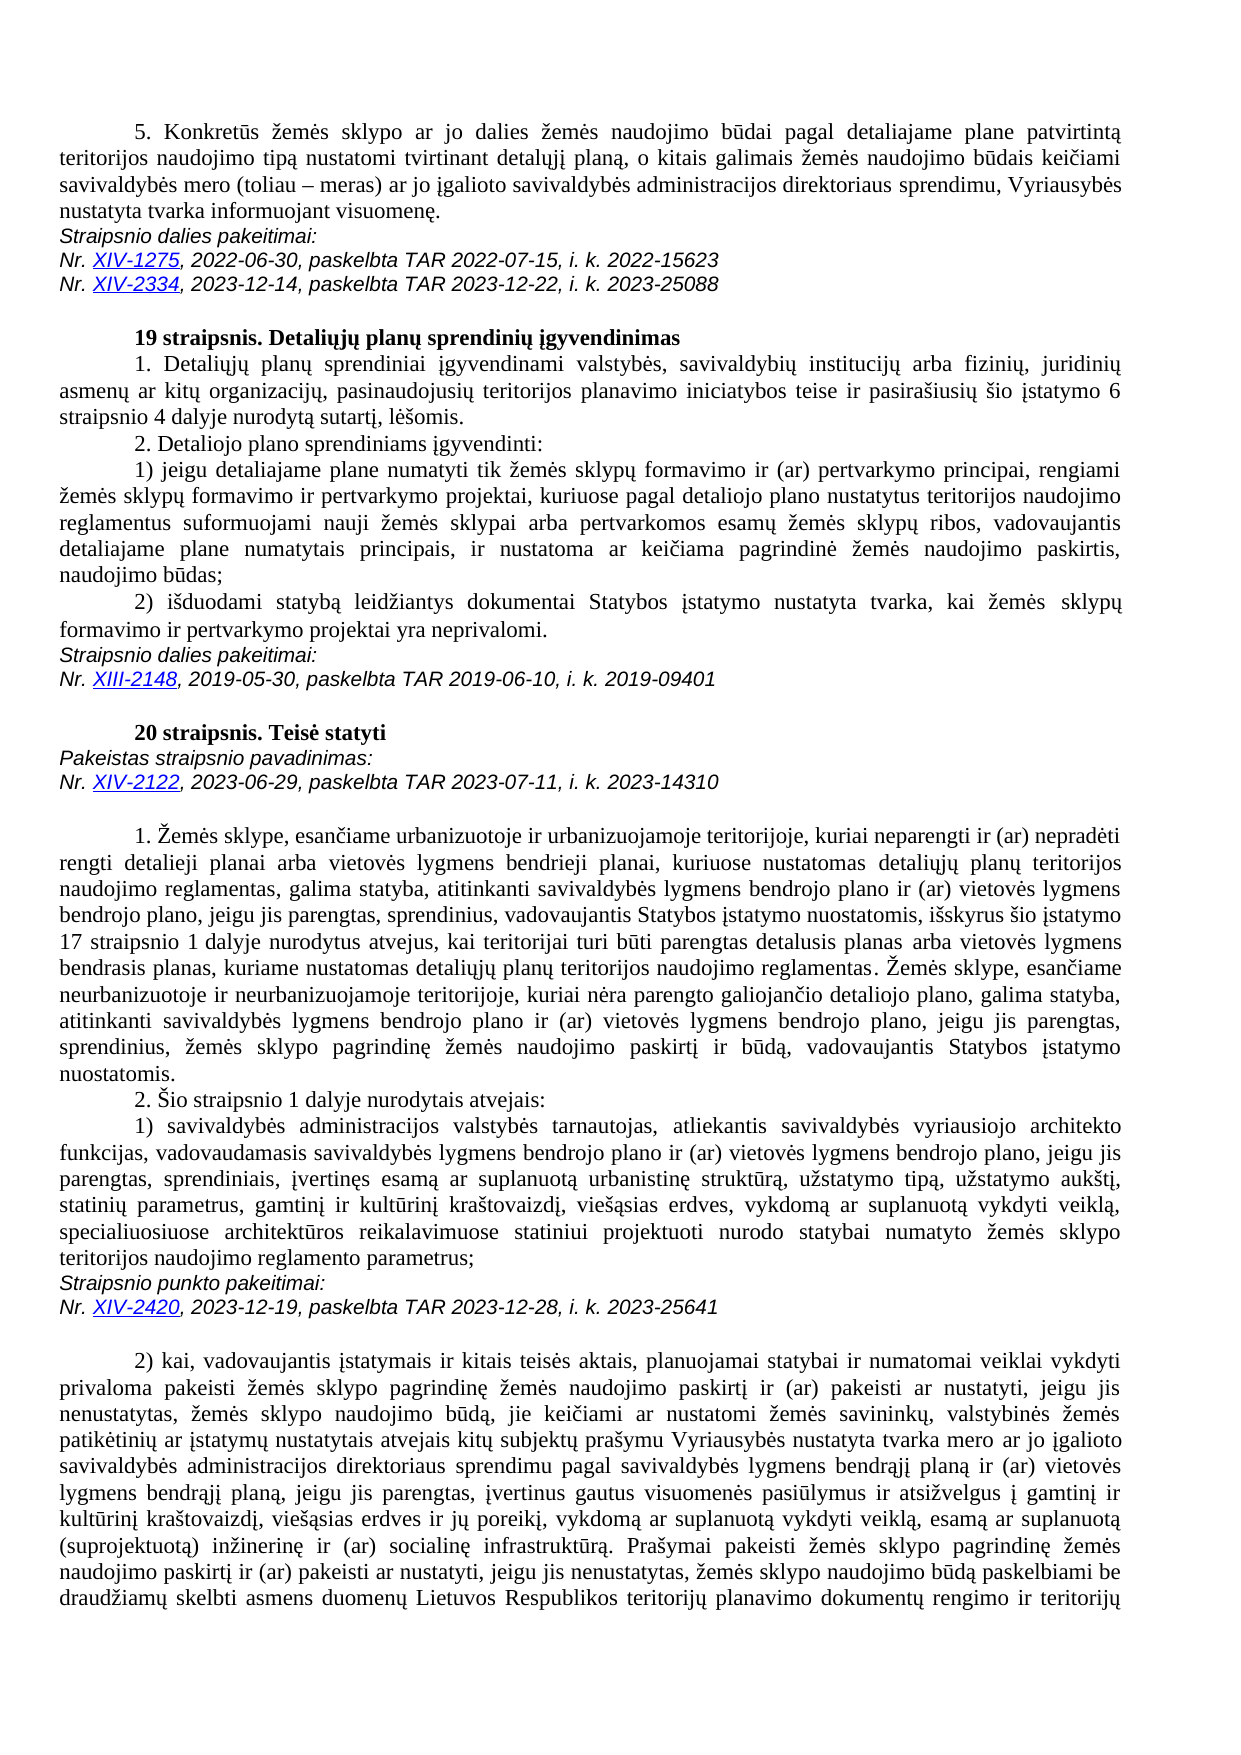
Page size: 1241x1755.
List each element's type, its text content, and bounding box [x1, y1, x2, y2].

text Straipsnio punkto pakeitimai: [59, 1271, 1122, 1294]
text Nr. XIV-2122, 2023-06-29, paskelbta TAR 2023-07-11, i. k. 2023-14310 [59, 770, 1122, 794]
text 5. Konkretūs žemės sklypo ar jo dalies žemės naudojimo būdai pagal detaliajame plane patvirtintą teritorijos naudojimo tipą nustatomi tvirtinant detalųjį planą, o kitais galimais žemės naudojimo būdais keičiami savivaldybės mero (toliau – meras) ar jo įgalioto savivaldybės administracijos direktoriaus sprendimu, Vyriausybės nustatyta tvarka informuojant visuomenę. [59, 118, 1122, 223]
text 2. Detaliojo plano sprendiniams įgyvendinti: [59, 429, 1122, 456]
text 2) kai, vadovaujantis įstatymais ir kitais teisės aktais, planuojamai statybai ir numatomai veiklai vykdyti privaloma pakeisti žemės sklypo pagrindinę žemės naudojimo paskirtį ir (ar) pakeisti ar nustatyti, jeigu jis nenustatytas, žemės sklypo naudojimo būdą, jie keičiami ar nustatomi žemės savininkų, valstybinės žemės patikėtinių ar įstatymų nustatytais atvejais kitų subjektų prašymu Vyriausybės nustatyta tvarka mero ar jo įgalioto savivaldybės administracijos direktoriaus sprendimu pagal savivaldybės lygmens bendrąjį planą ir (ar) vietovės lygmens bendrąjį planą, jeigu jis parengtas, įvertinus gautus visuomenės pasiūlymus ir atsižvelgus į gamtinį ir kultūrinį kraštovaizdį, viešąsias erdves ir jų poreikį, vykdomą ar suplanuotą vykdyti veiklą, esamą ar suplanuotą (suprojektuotą) inžinerinę ir (ar) socialinę infrastruktūrą. Prašymai pakeisti žemės sklypo pagrindinę žemės naudojimo paskirtį ir (ar) pakeisti ar nustatyti, jeigu jis nenustatytas, žemės sklypo naudojimo būdą paskelbiami be draudžiamų skelbti asmens duomenų Lietuvos Respublikos teritorijų planavimo dokumentų rengimo ir teritorijų [59, 1347, 1122, 1611]
text 1. Detaliųjų planų sprendiniai įgyvendinami valstybės, savivaldybių institucijų arba fizinių, juridinių asmenų ar kitų organizacijų, pasinaudojusių teritorijos planavimo iniciatybos teise ir pasirašiusių šio įstatymo 6 straipsnio 4 dalyje nurodytą sutartį, lėšomis. [59, 351, 1122, 429]
text 2. Šio straipsnio 1 dalyje nurodytais atvejais: [59, 1086, 1122, 1112]
text Nr. XIV-1275, 2022-06-30, paskelbta TAR 2022-07-15, i. k. 2022-15623 [59, 247, 1122, 271]
text Nr. XIV-2420, 2023-12-19, paskelbta TAR 2023-12-28, i. k. 2023-25641 [59, 1294, 1122, 1318]
text Straipsnio dalies pakeitimai: [59, 643, 1122, 667]
text Straipsnio dalies pakeitimai: [59, 223, 1122, 247]
text 20 straipsnis. Teisė statyti [59, 719, 1122, 746]
text Nr. XIV-2334, 2023-12-14, paskelbta TAR 2023-12-22, i. k. 2023-25088 [59, 271, 1122, 295]
text 19 straipsnis. Detaliųjų planų sprendinių įgyvendinimas [59, 324, 1122, 351]
text Nr. XIII-2148, 2019-05-30, paskelbta TAR 2019-06-10, i. k. 2019-09401 [59, 667, 1122, 691]
text 1) jeigu detaliajame plane numatyti tik žemės sklypų formavimo ir (ar) pertvarkymo principai, rengiami žemės sklypų formavimo ir pertvarkymo projektai, kuriuose pagal detaliojo plano nustatytus teritorijos naudojimo reglamentus suformuojami nauji žemės sklypai arba pertvarkomos esamų žemės sklypų ribos, vadovaujantis detaliajame plane numatytais principais, ir nustatoma ar keičiama pagrindinė žemės naudojimo paskirtis, naudojimo būdas; [59, 456, 1122, 588]
text 1) savivaldybės administracijos valstybės tarnautojas, atliekantis savivaldybės vyriausiojo architekto funkcijas, vadovaudamasis savivaldybės lygmens bendrojo plano ir (ar) vietovės lygmens bendrojo plano, jeigu jis parengtas, sprendiniais, įvertinęs esamą ar suplanuotą urbanistinę struktūrą, užstatymo tipą, užstatymo aukštį, statinių parametrus, gamtinį ir kultūrinį kraštovaizdį, viešąsias erdves, vykdomą ar suplanuotą vykdyti veiklą, specialiuosiuose architektūros reikalavimuose statiniui projektuoti nurodo statybai numatyto žemės sklypo teritorijos naudojimo reglamento parametrus; [59, 1112, 1122, 1271]
text 1. Žemės sklype, esančiame urbanizuotoje ir urbanizuojamoje teritorijoje, kuriai neparengti ir (ar) nepradėti rengti detalieji planai arba vietovės lygmens bendrieji planai, kuriuose nustatomas detaliųjų planų teritorijos naudojimo reglamentas, galima statyba, atitinkanti savivaldybės lygmens bendrojo plano ir (ar) vietovės lygmens bendrojo plano, jeigu jis parengtas, sprendinius, vadovaujantis Statybos įstatymo nuostatomis, išskyrus šio įstatymo 17 straipsnio 1 dalyje nurodytus atvejus, kai teritorijai turi būti parengtas detalusis planas arba vietovės lygmens bendrasis planas, kuriame nustatomas detaliųjų planų teritorijos naudojimo reglamentas. Žemės sklype, esančiame neurbanizuotoje ir neurbanizuojamoje teritorijoje, kuriai nėra parengto galiojančio detaliojo plano, galima statyba, atitinkanti savivaldybės lygmens bendrojo plano ir (ar) vietovės lygmens bendrojo plano, jeigu jis parengtas, sprendinius, žemės sklypo pagrindinę žemės naudojimo paskirtį ir būdą, vadovaujantis Statybos įstatymo nuostatomis. [59, 822, 1122, 1086]
text 2) išduodami statybą leidžiantys dokumentai Statybos įstatymo nustatyta tvarka, kai žemės sklypų formavimo ir pertvarkymo projektai yra neprivalomi. [59, 588, 1122, 643]
text Pakeistas straipsnio pavadinimas: [59, 746, 1122, 770]
